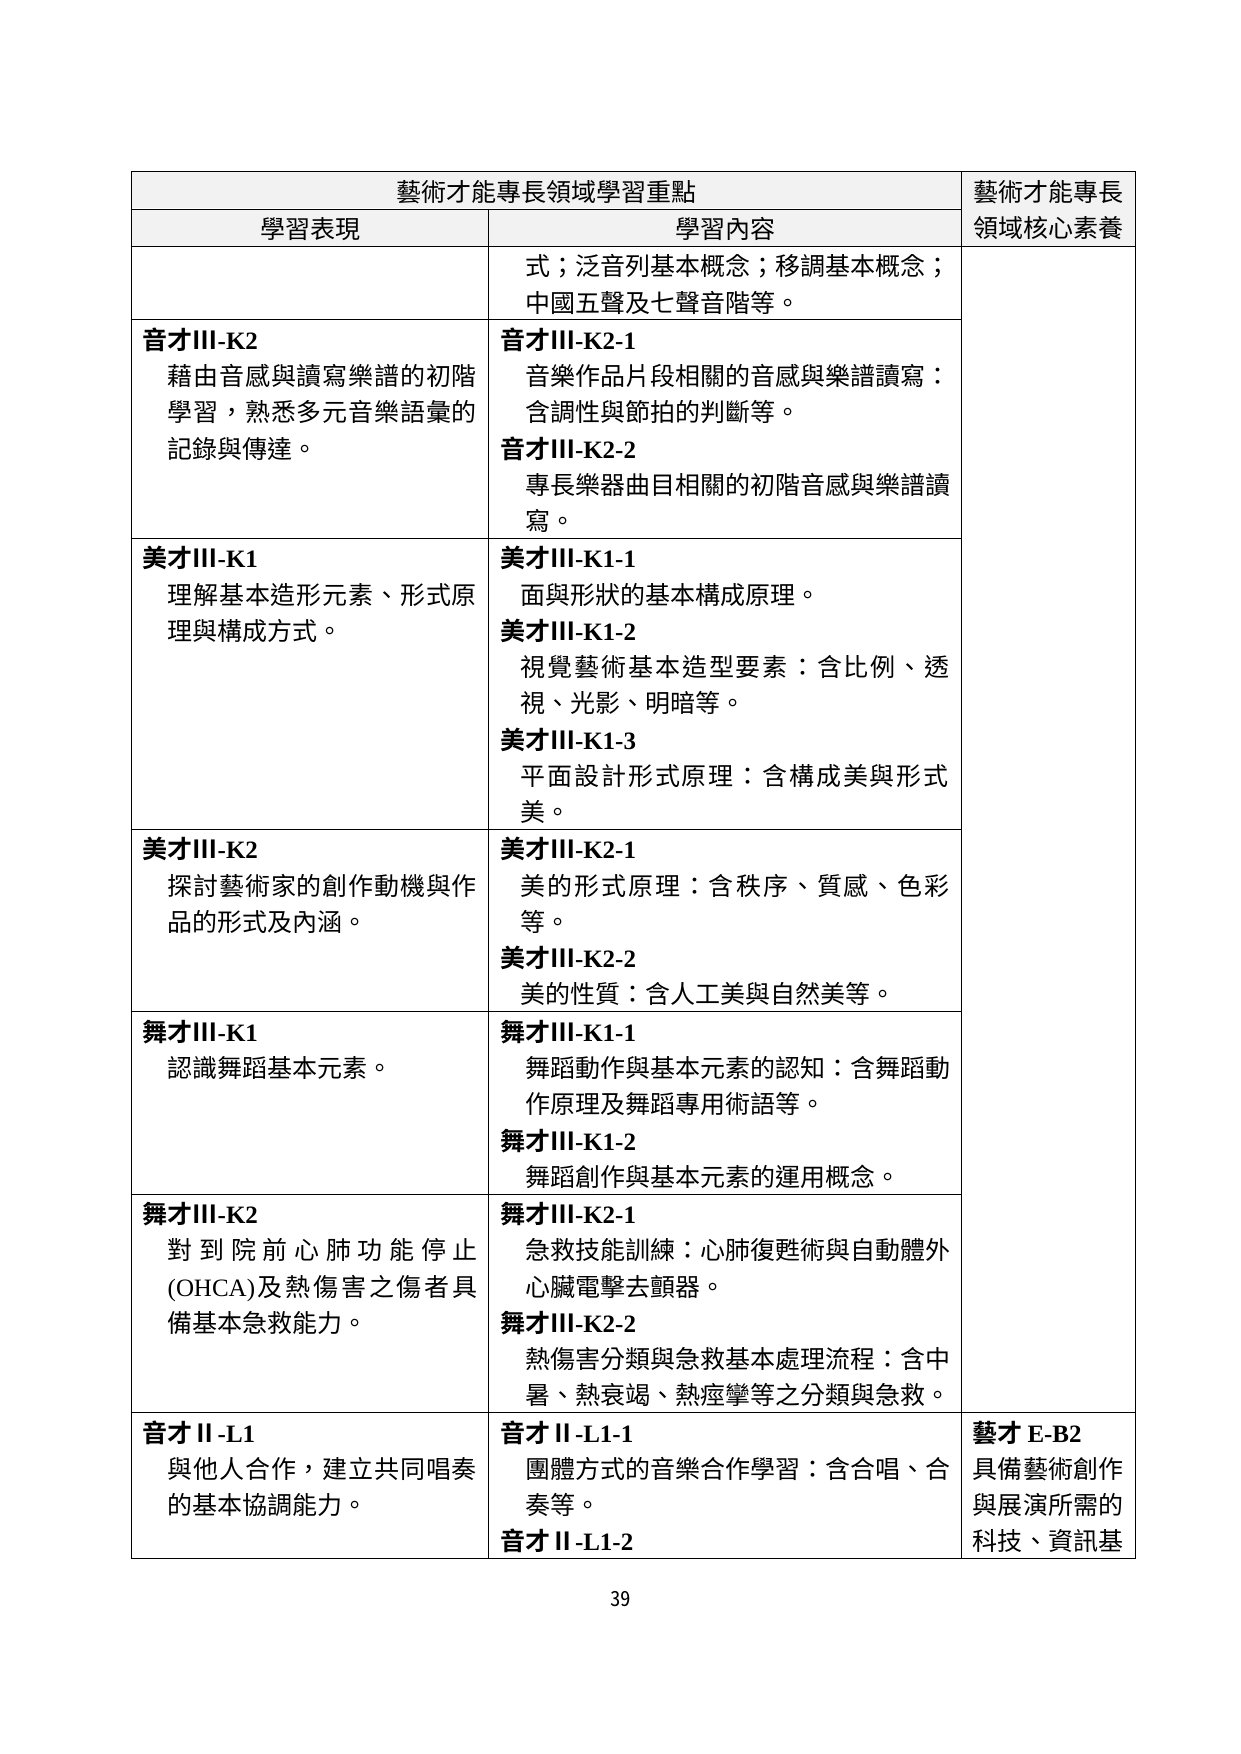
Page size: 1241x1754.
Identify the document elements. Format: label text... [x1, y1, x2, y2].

table_cell 式；泛音列基本概念；移調基本概念；中國五聲及七聲音階等。 [489, 247, 961, 319]
table_cell 音才Ⅲ-K2 藉由音感與讀寫樂譜的初階學習，熟悉多元音樂語彙的記錄與傳達。 [132, 320, 488, 538]
table_cell 舞才Ⅲ-K2 對到院前心肺功能停止(OHCA)及熱傷害之傷者具備基本急救能力。 [132, 1195, 488, 1412]
table_cell 舞才Ⅲ-K1 認識舞蹈基本元素。 [132, 1012, 488, 1193]
table_cell 美才Ⅲ-K2-1 美的形式原理：含秩序、質感、色彩等。 美才Ⅲ-K2-2 美的性質：含人工美與自然美等。 [489, 830, 961, 1011]
table_cell 音才Ⅲ-K2-1 音樂作品片段相關的音感與樂譜讀寫：含調性與節拍的判斷等。 音才Ⅲ-K2-2 專長樂器曲目相關的初階音感與樂譜讀寫。 [489, 320, 961, 538]
table_cell 美才Ⅲ-K2 探討藝術家的創作動機與作品的形式及內涵。 [132, 830, 488, 1011]
table_cell 學習表現 [132, 210, 488, 246]
table_cell [132, 247, 488, 319]
table_cell 音才Ⅱ-L1-1 團體方式的音樂合作學習：含合唱、合奏等。 音才Ⅱ-L1-2 [489, 1413, 961, 1558]
table_cell 美才Ⅲ-K1 理解基本造形元素、形式原理與構成方式。 [132, 539, 488, 829]
table_cell 美才Ⅲ-K1-1 面與形狀的基本構成原理。 美才Ⅲ-K1-2 視覺藝術基本造型要素：含比例、透視、光影、明暗等。 美才Ⅲ-K1-3 平面設計形式原理：含構成美與形式美。 [489, 539, 961, 829]
table_cell 舞才Ⅲ-K2-1 急救技能訓練：心肺復甦術與自動體外心臟電擊去顫器。 舞才Ⅲ-K2-2 熱傷害分類與急救基本處理流程：含中暑、熱衰竭、熱痙攣等之分類與急救。 [489, 1195, 961, 1412]
table_header 藝術才能專長領域學習重點 [132, 172, 961, 208]
table_cell 藝才E-B2 具備藝術創作與展演所需的科技、資訊基 [962, 1413, 1135, 1558]
table_cell 學習內容 [489, 210, 961, 246]
table_cell [962, 247, 1135, 1412]
table_cell 舞才Ⅲ-K1-1 舞蹈動作與基本元素的認知：含舞蹈動作原理及舞蹈專用術語等。 舞才Ⅲ-K1-2 舞蹈創作與基本元素的運用概念。 [489, 1012, 961, 1193]
table_header 藝術才能專長領域核心素養 [962, 172, 1135, 246]
table_cell 音才Ⅱ-L1 與他人合作，建立共同唱奏的基本協調能力。 [132, 1413, 488, 1558]
